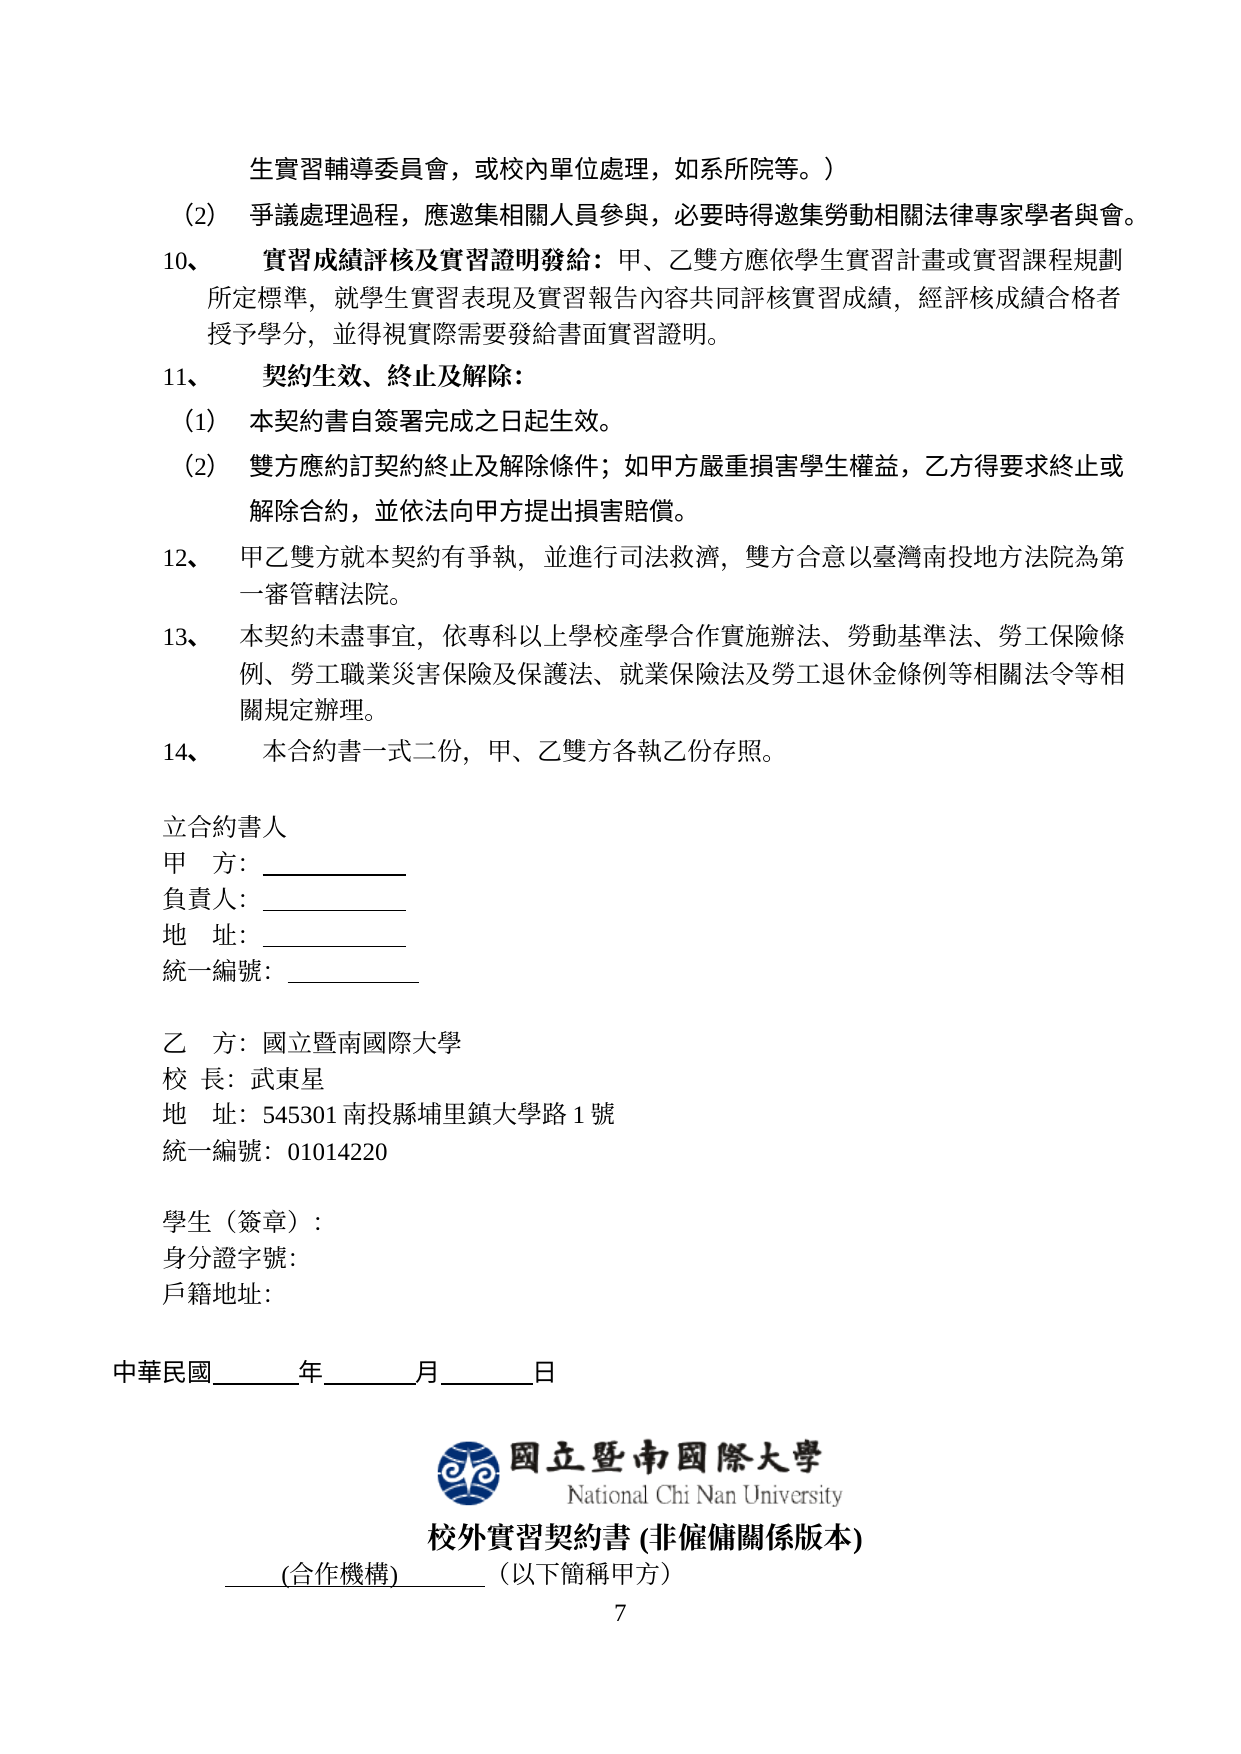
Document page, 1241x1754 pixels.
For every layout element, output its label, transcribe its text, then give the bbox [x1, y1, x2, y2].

list 本契約未盡事宜，依專科以上學校產學合作實施辦法、勞動基準法、勞工保險條例、勞工職業災害保險及保護法、就業保險法及勞工退休金條例等相關法令等相關規定辦理。 [162, 617, 1125, 725]
text 戶籍地址： [162, 1280, 1028, 1309]
text 統一編號：01014220 [162, 1137, 1028, 1165]
list 本合約書一式二份，甲、乙雙方各執乙份存照。 [162, 732, 1125, 768]
list 爭議處理過程，應邀集相關人員參與，必要時得邀集勞動相關法律專家學者與會。 [169, 195, 1128, 232]
text 乙 方：國立暨南國際大學 [162, 1029, 1028, 1057]
text 甲 方： [162, 849, 1028, 878]
text 校 長：武東星 [162, 1065, 1028, 1093]
text 中華民國 年 月 日 [112, 1352, 1128, 1388]
text 統一編號： [162, 957, 1028, 986]
text 立合約書人 [162, 813, 1028, 842]
text 身分證字號： [162, 1244, 1028, 1273]
list 雙方應約訂契約終止及解除條件；如甲方嚴重損害學生權益，乙方得要求終止或解除合約，並依法向甲方提出損害賠償。 [169, 447, 1128, 528]
list 甲乙雙方就本契約有爭執，並進行司法救濟，雙方合意以臺灣南投地方法院為第一審管轄法院。 [162, 537, 1125, 609]
list 契約生效、終止及解除： [162, 356, 1125, 392]
list 生實習輔導委員會，或校內單位處理，如系所院等。） [169, 150, 1128, 186]
text 學生（簽章）： [162, 1208, 1028, 1237]
text 校外實習契約書 (非僱傭關係版本) [162, 1522, 1128, 1555]
text 負責人： [162, 885, 1028, 914]
picture [423, 1397, 867, 1522]
list 本契約書自簽署完成之日起生效。 [169, 401, 1128, 437]
text (合作機構) （以下簡稱甲方） [162, 1561, 1145, 1589]
text 地 址：545301南投縣埔里鎮大學路1號 [162, 1101, 1028, 1129]
text 地 址： [162, 921, 1028, 950]
list 實習成績評核及實習證明發給：甲、乙雙方應依學生實習計畫或實習課程規劃所定標準，就學生實習表現及實習報告內容共同評核實習成績，經評核成績合格者授予學分，並得視實際需要發給書面實習證明。 [162, 241, 1125, 349]
